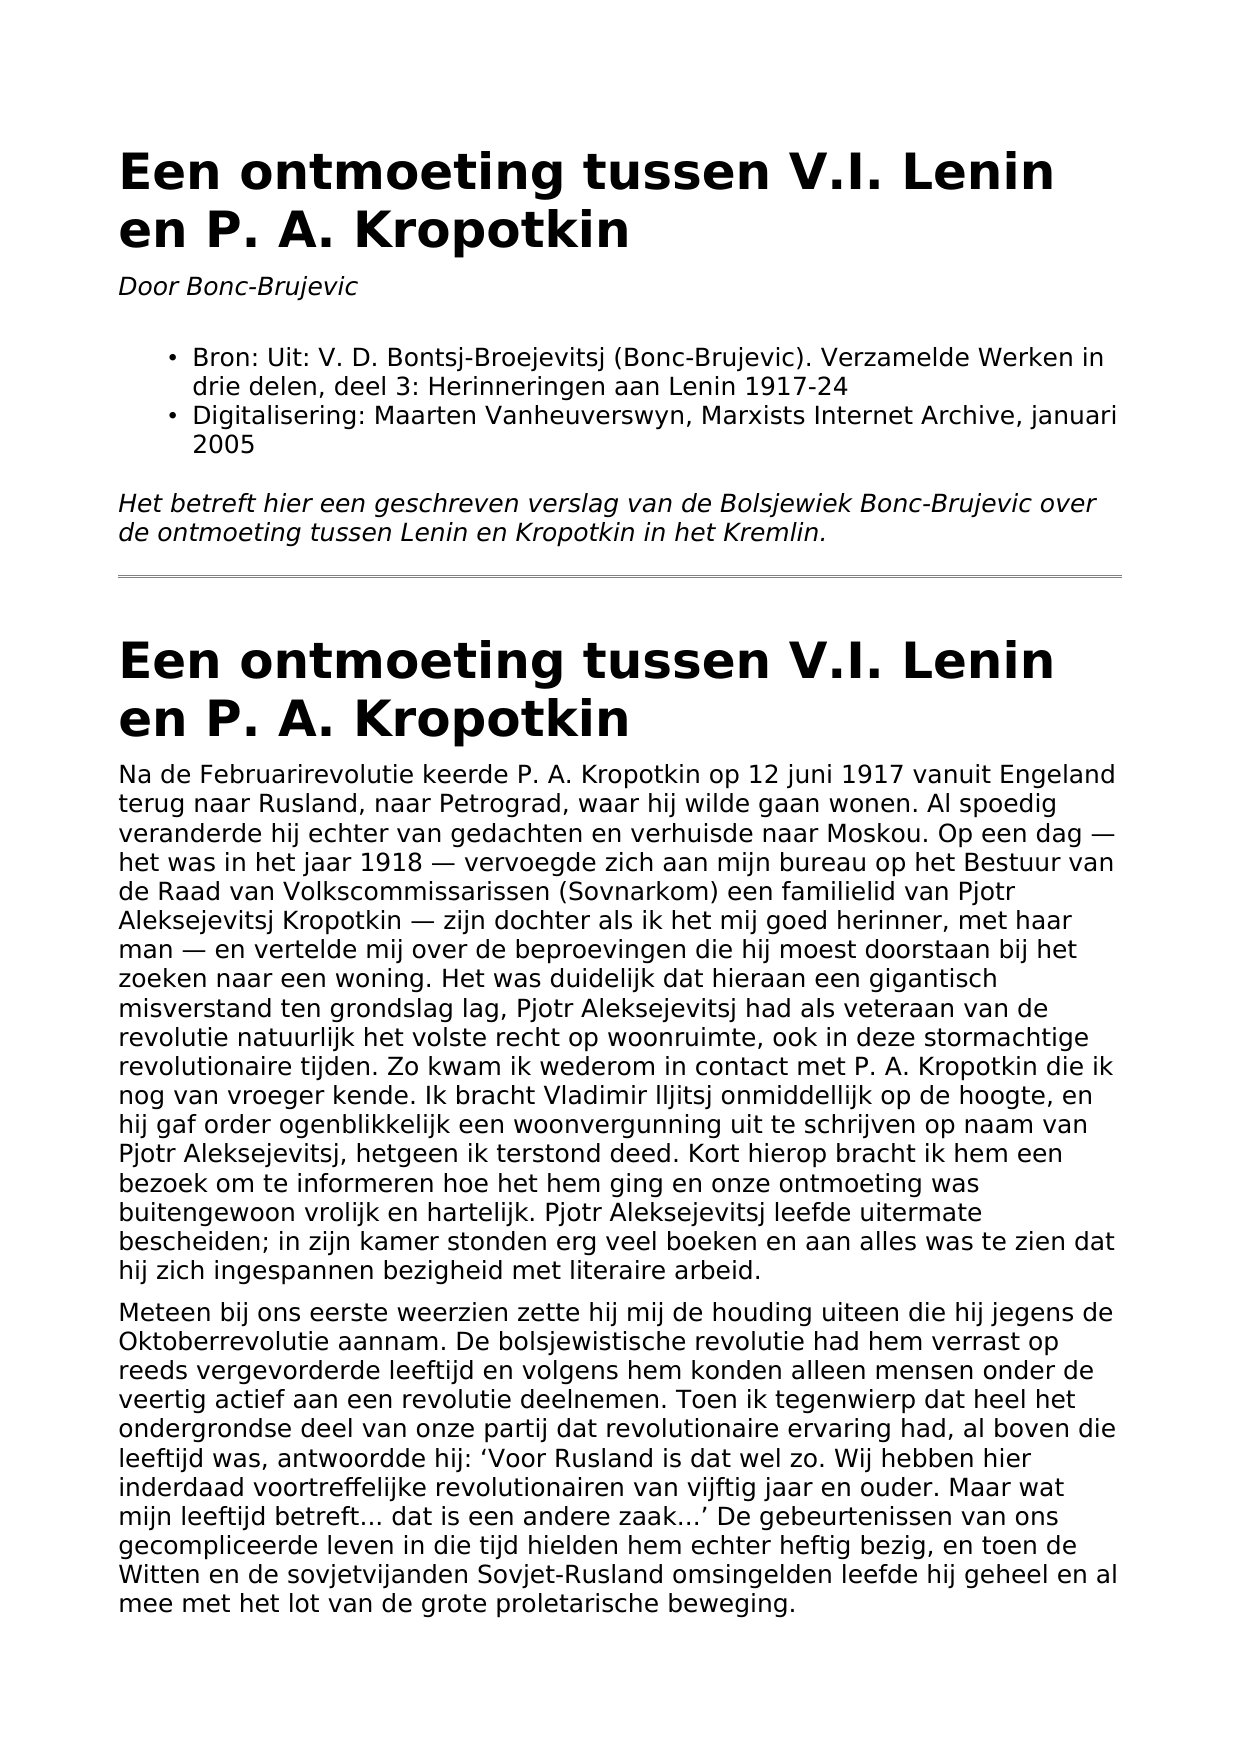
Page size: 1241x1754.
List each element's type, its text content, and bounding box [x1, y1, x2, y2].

text Door Bonc-Brujevic [118, 272, 1122, 301]
list Digitalisering: Maarten Vanheuverswyn, Marxists Internet Archive, januari 2005 [177, 402, 1122, 460]
subtitle Een ontmoeting tussen V.I. Lenin en P. A. Kropotkin [118, 143, 1122, 259]
text Meteen bij ons eerste weerzien zette hij mij de houding uiteen die hij jegens de Oktoberrevolutie aannam. De bolsjewistische revolutie had hem verrast op reeds vergevorderde leeftijd en volgens hem konden alleen mensen onder de veertig actief aan een revolutie deelnemen. Toen ik tegenwierp dat heel het ondergrondse deel van onze partij dat revolutionaire ervaring had, al boven die leeftijd was, antwoordde hij: ‘Voor Rusland is dat wel zo. Wij hebben hier inderdaad voortreffelijke revolutionairen van vijftig jaar en ouder. Maar wat mijn leeftijd betreft... dat is een andere zaak...’ De gebeurtenissen van ons gecompliceerde leven in die tijd hielden hem echter heftig bezig, en toen de Witten en de sovjetvijanden Sovjet-Rusland omsingelden leefde hij geheel en al mee met het lot van de grote proletarische beweging. [118, 1298, 1122, 1619]
text Het betreft hier een geschreven verslag van de Bolsjewiek Bonc-Brujevic over de ontmoeting tussen Lenin en Kropotkin in het Kremlin. [118, 489, 1122, 548]
text Na de Februarirevolutie keerde P. A. Kropotkin op 12 juni 1917 vanuit Engeland terug naar Rusland, naar Petrograd, waar hij wilde gaan wonen. Al spoedig veranderde hij echter van gedachten en verhuisde naar Moskou. Op een dag — het was in het jaar 1918 — vervoegde zich aan mijn bureau op het Bestuur van de Raad van Volkscommissarissen (Sovnarkom) een familielid van Pjotr Aleksejevitsj Kropotkin — zijn dochter als ik het mij goed herinner, met haar man — en vertelde mij over de beproevingen die hij moest doorstaan bij het zoeken naar een woning. Het was duidelijk dat hieraan een gigantisch misverstand ten grondslag lag, Pjotr Aleksejevitsj had als veteraan van de revolutie natuurlijk het volste recht op woonruimte, ook in deze stormachtige revolutionaire tijden. Zo kwam ik wederom in contact met P. A. Kropotkin die ik nog van vroeger kende. Ik bracht Vladimir lljitsj onmiddellijk op de hoogte, en hij gaf order ogenblikkelijk een woonvergunning uit te schrijven op naam van Pjotr Aleksejevitsj, hetgeen ik terstond deed. Kort hierop bracht ik hem een bezoek om te informeren hoe het hem ging en onze ontmoeting was buitengewoon vrolijk en hartelijk. Pjotr Aleksejevitsj leefde uitermate bescheiden; in zijn kamer stonden erg veel boeken en aan alles was te zien dat hij zich ingespannen bezigheid met literaire arbeid. [118, 761, 1122, 1286]
subtitle Een ontmoeting tussen V.I. Lenin en P. A. Kropotkin [118, 632, 1122, 748]
list Bron: Uit: V. D. Bontsj-Broejevitsj (Bonc-Brujevic). Verzamelde Werken in drie delen, deel 3: Herinneringen aan Lenin 1917-24 [177, 343, 1122, 402]
